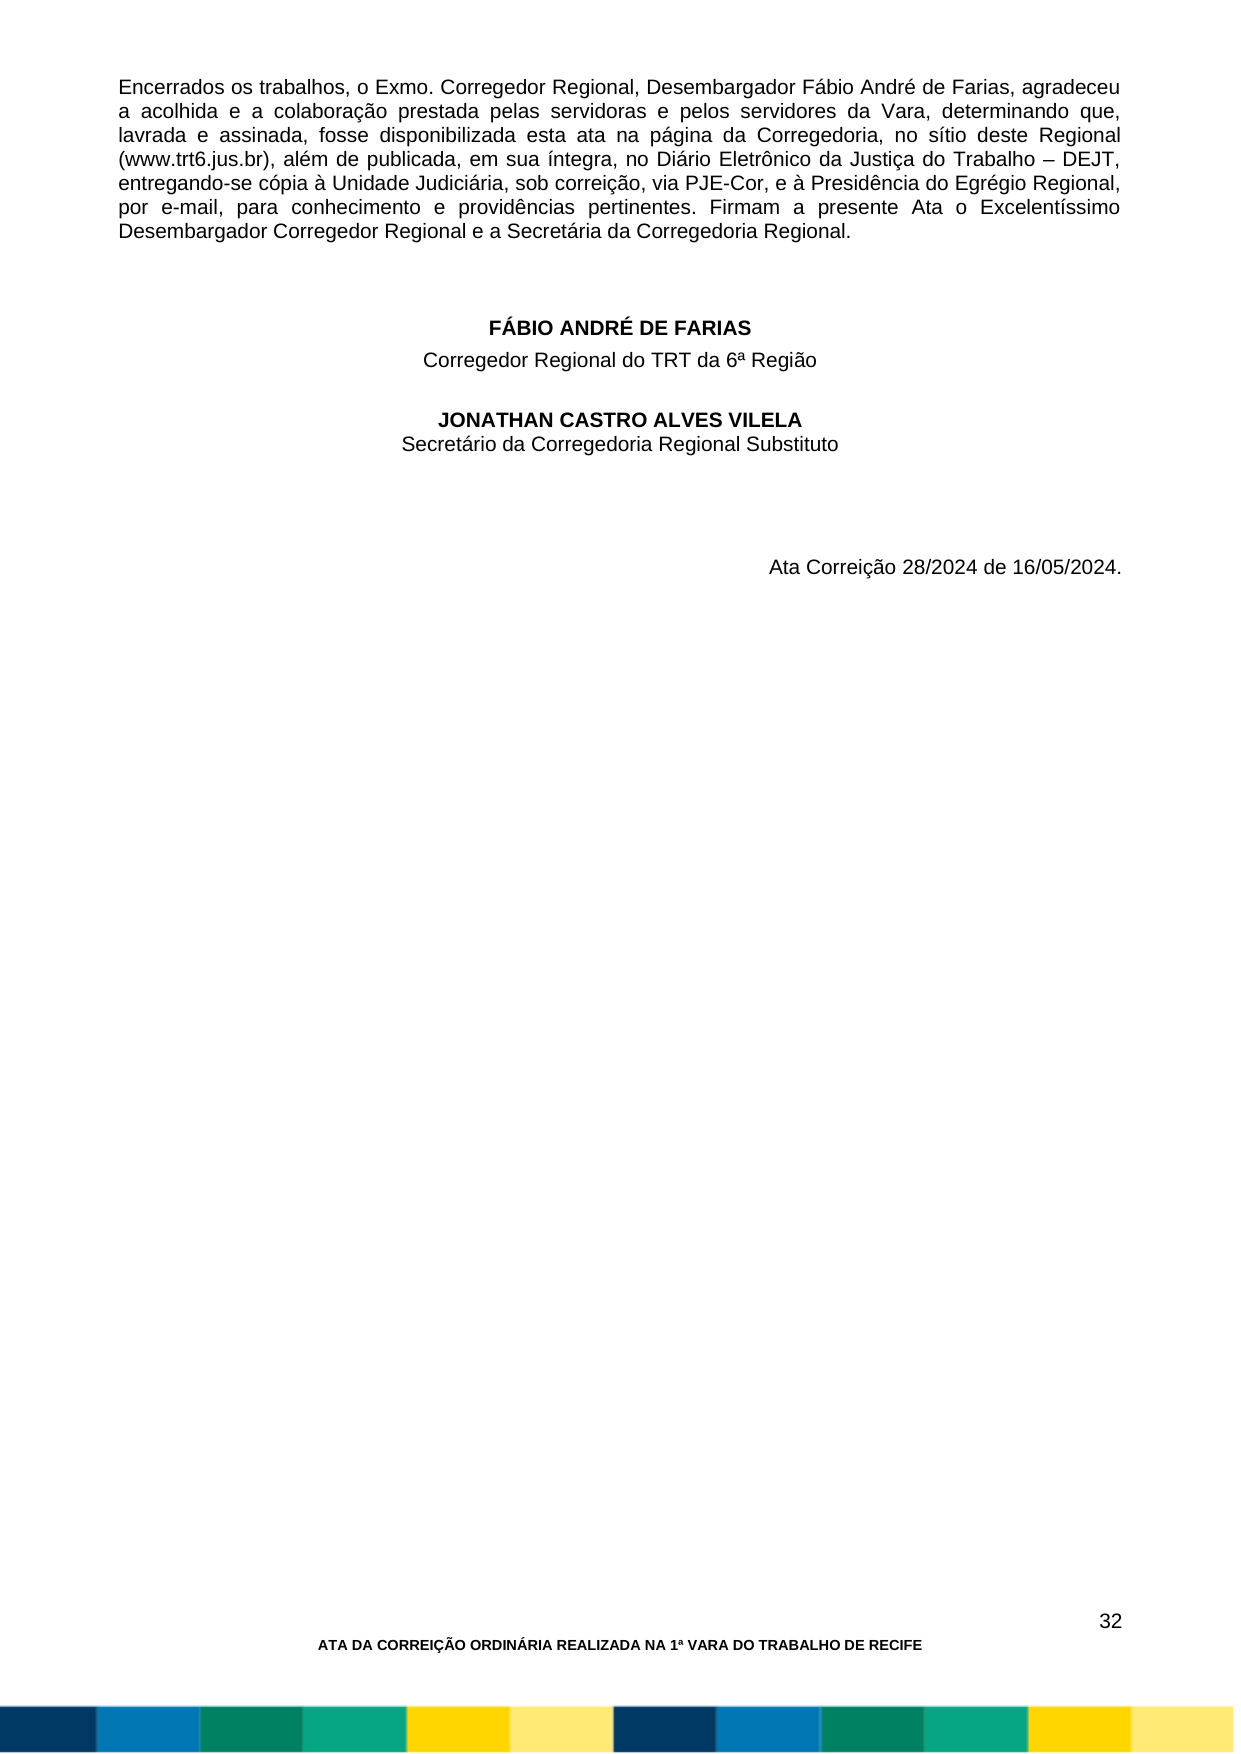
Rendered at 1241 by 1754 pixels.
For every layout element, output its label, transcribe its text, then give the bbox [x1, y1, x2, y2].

text JONATHAN CASTRO ALVES VILELA [118, 408, 1122, 432]
text Ata Correição 28/2024 de 16/05/2024. [118, 555, 1122, 579]
text FÁBIO ANDRÉ DE FARIAS [118, 316, 1122, 339]
text Corregedor Regional do TRT da 6ª Região [118, 348, 1122, 372]
text Encerrados os trabalhos, o Exmo. Corregedor Regional, Desembargador Fábio André de Farias, agradeceu a acolhida e a colaboração prestada pelas servidoras e pelos servidores da Vara, determinando que, lavrada e assinada, fosse disponibilizada esta ata na página da Corregedoria, no sítio deste Regional (www.trt6.jus.br), além de publicada, em sua íntegra, no Diário Eletrônico da Justiça do Trabalho – DEJT, entregando-se cópia à Unidade Judiciária, sob correição, via PJE-Cor, e à Presidência do Egrégio Regional, por e-mail, para conhecimento e providências pertinentes. Firmam a presente Ata o Excelentíssimo Desembargador Corregedor Regional e a Secretária da Corregedoria Regional. [118, 75, 1122, 243]
text Secretário da Corregedoria Regional Substituto [118, 432, 1122, 456]
